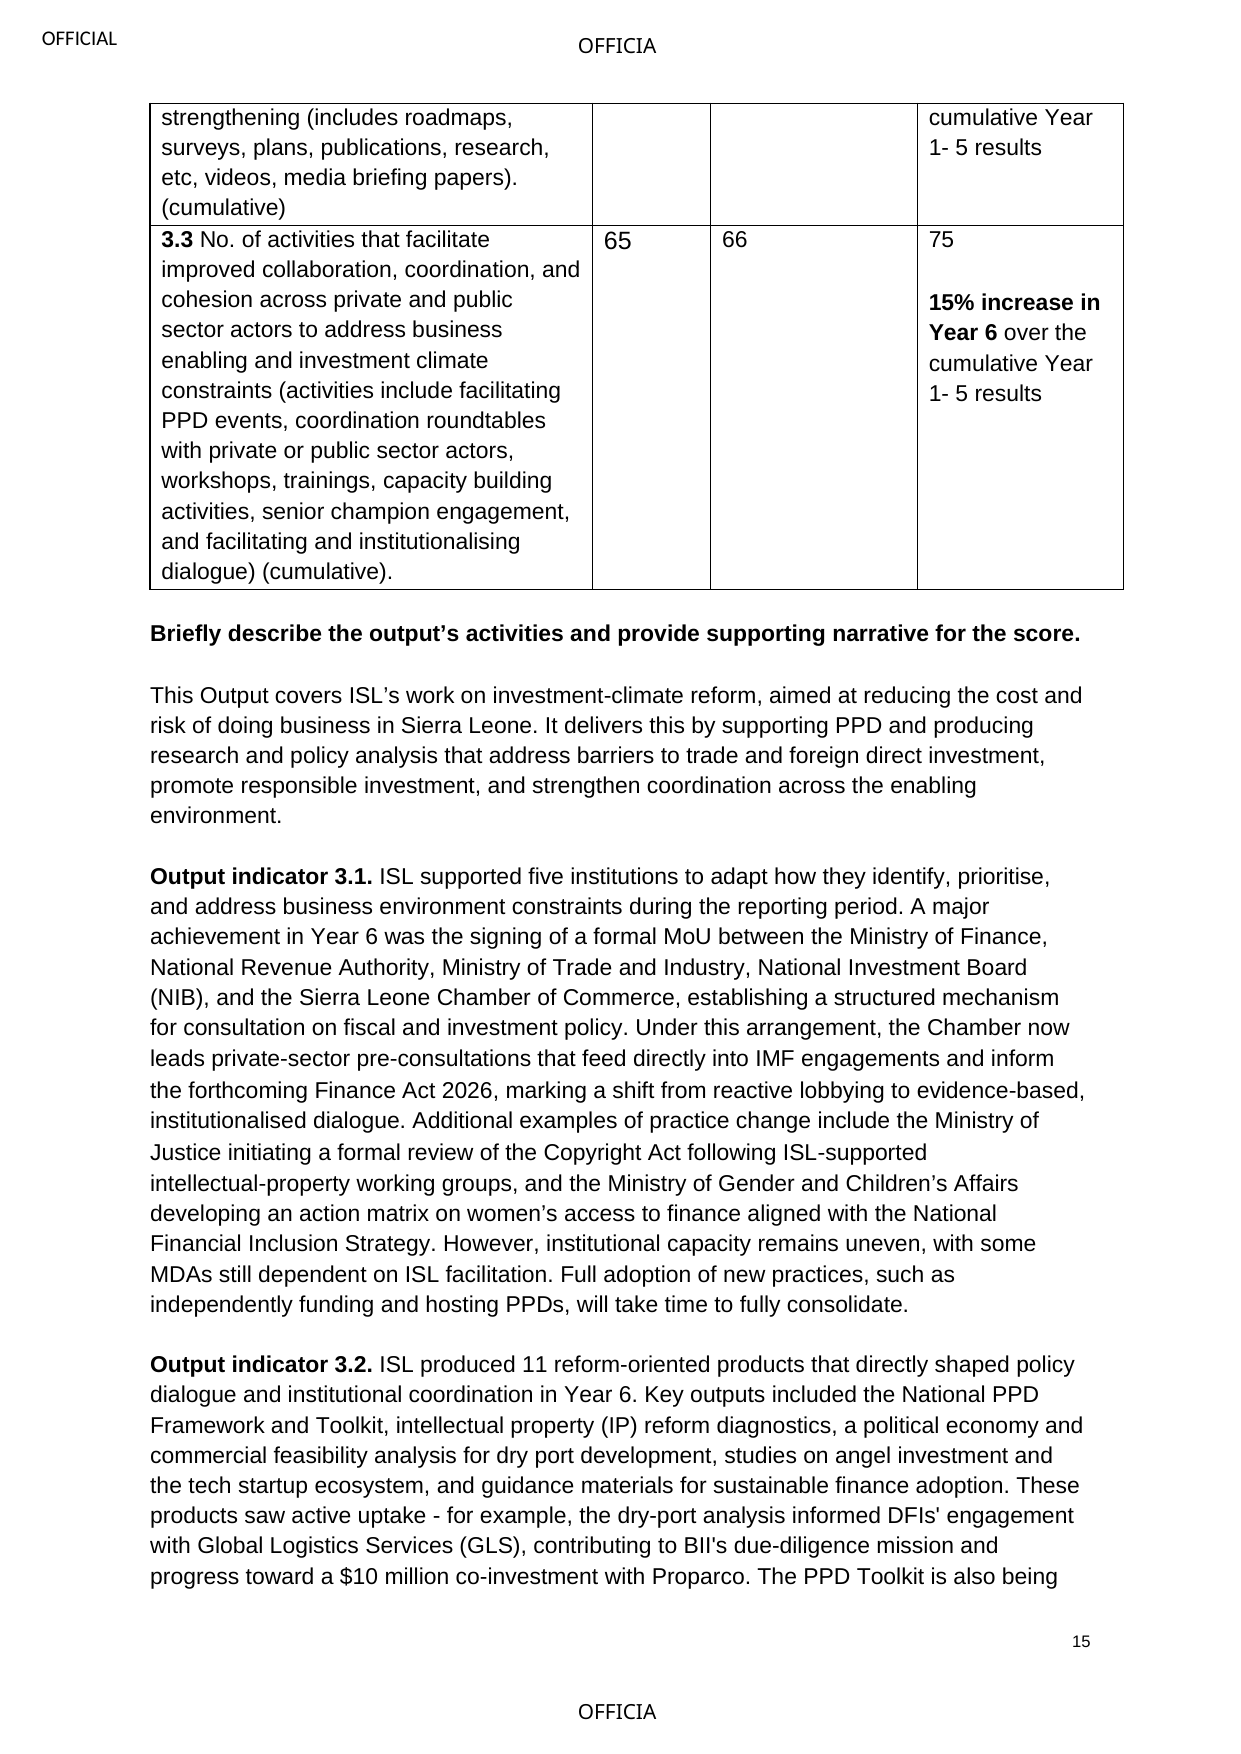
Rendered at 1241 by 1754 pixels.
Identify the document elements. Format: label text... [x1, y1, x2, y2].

table_cell 3.3 No. of activities that facilitate improved collaboration, coordination, and cohesion across private and public sector actors to address business enabling and investment climate constraints (activities include facilitating PPD events, coordination roundtables with private or public sector actors, workshops, trainings, capacity building activities, senior champion engagement, and facilitating and institutionalising dialogue) (cumulative). [151, 226, 592, 589]
text Output indicator 3.2. ISL produced 11 reform-oriented products that directly shaped policy dialogue and institutional coordination in Year 6. Key outputs included the National PPD Framework and Toolkit, intellectual property (IP) reform diagnostics, a political economy and commercial feasibility analysis for dry port development, studies on angel investment and the tech startup ecosystem, and guidance materials for sustainable finance adoption. These products saw active uptake - for example, the dry-port analysis informed DFIs' engagement with Global Logistics Services (GLS), contributing to BII's due-diligence mission and progress toward a $10 million co-investment with Proparco. The PPD Toolkit is also being [150, 1351, 1090, 1589]
table_cell [711, 104, 917, 225]
table_cell cumulative Year 1- 5 results [918, 104, 1123, 225]
text Briefly describe the output’s activities and provide supporting narrative for the score. [150, 620, 1090, 646]
table_cell [593, 104, 710, 225]
text This Output covers ISL’s work on investment‑climate reform, aimed at reducing the cost and risk of doing business in Sierra Leone. It delivers this by supporting PPD and producing research and policy analysis that address barriers to trade and foreign direct investment, promote responsible investment, and strengthen coordination across the enabling environment. [150, 680, 1090, 829]
table_cell 66 [711, 226, 917, 589]
table_cell strengthening (includes roadmaps, surveys, plans, publications, research, etc, videos, media briefing papers). (cumulative) [151, 104, 592, 225]
table_cell 65 [593, 226, 710, 589]
text Output indicator 3.1. ISL supported five institutions to adapt how they identify, prioritise, and address business environment constraints during the reporting period. A major achievement in Year 6 was the signing of a formal MoU between the Ministry of Finance, National Revenue Authority, Ministry of Trade and Industry, National Investment Board (NIB), and the Sierra Leone Chamber of Commerce, establishing a structured mechanism for consultation on fiscal and investment policy. Under this arrangement, the Chamber now leads private‑sector pre‑consultations that feed directly into IMF engagements and inform the forthcoming Finance Act 2026, marking a shift from reactive lobbying to evidence‑based, institutionalised dialogue. Additional examples of practice change include the Ministry of Justice initiating a formal review of the Copyright Act following ISL‑supported intellectual‑property working groups, and the Ministry of Gender and Children’s Affairs developing an action matrix on women’s access to finance aligned with the National Financial Inclusion Strategy. However, institutional capacity remains uneven, with some MDAs still dependent on ISL facilitation. Full adoption of new practices, such as independently funding and hosting PPDs, will take time to fully consolidate. [150, 863, 1090, 1317]
table_cell 75 15% increase in Year 6 over the cumulative Year 1- 5 results [918, 226, 1123, 589]
